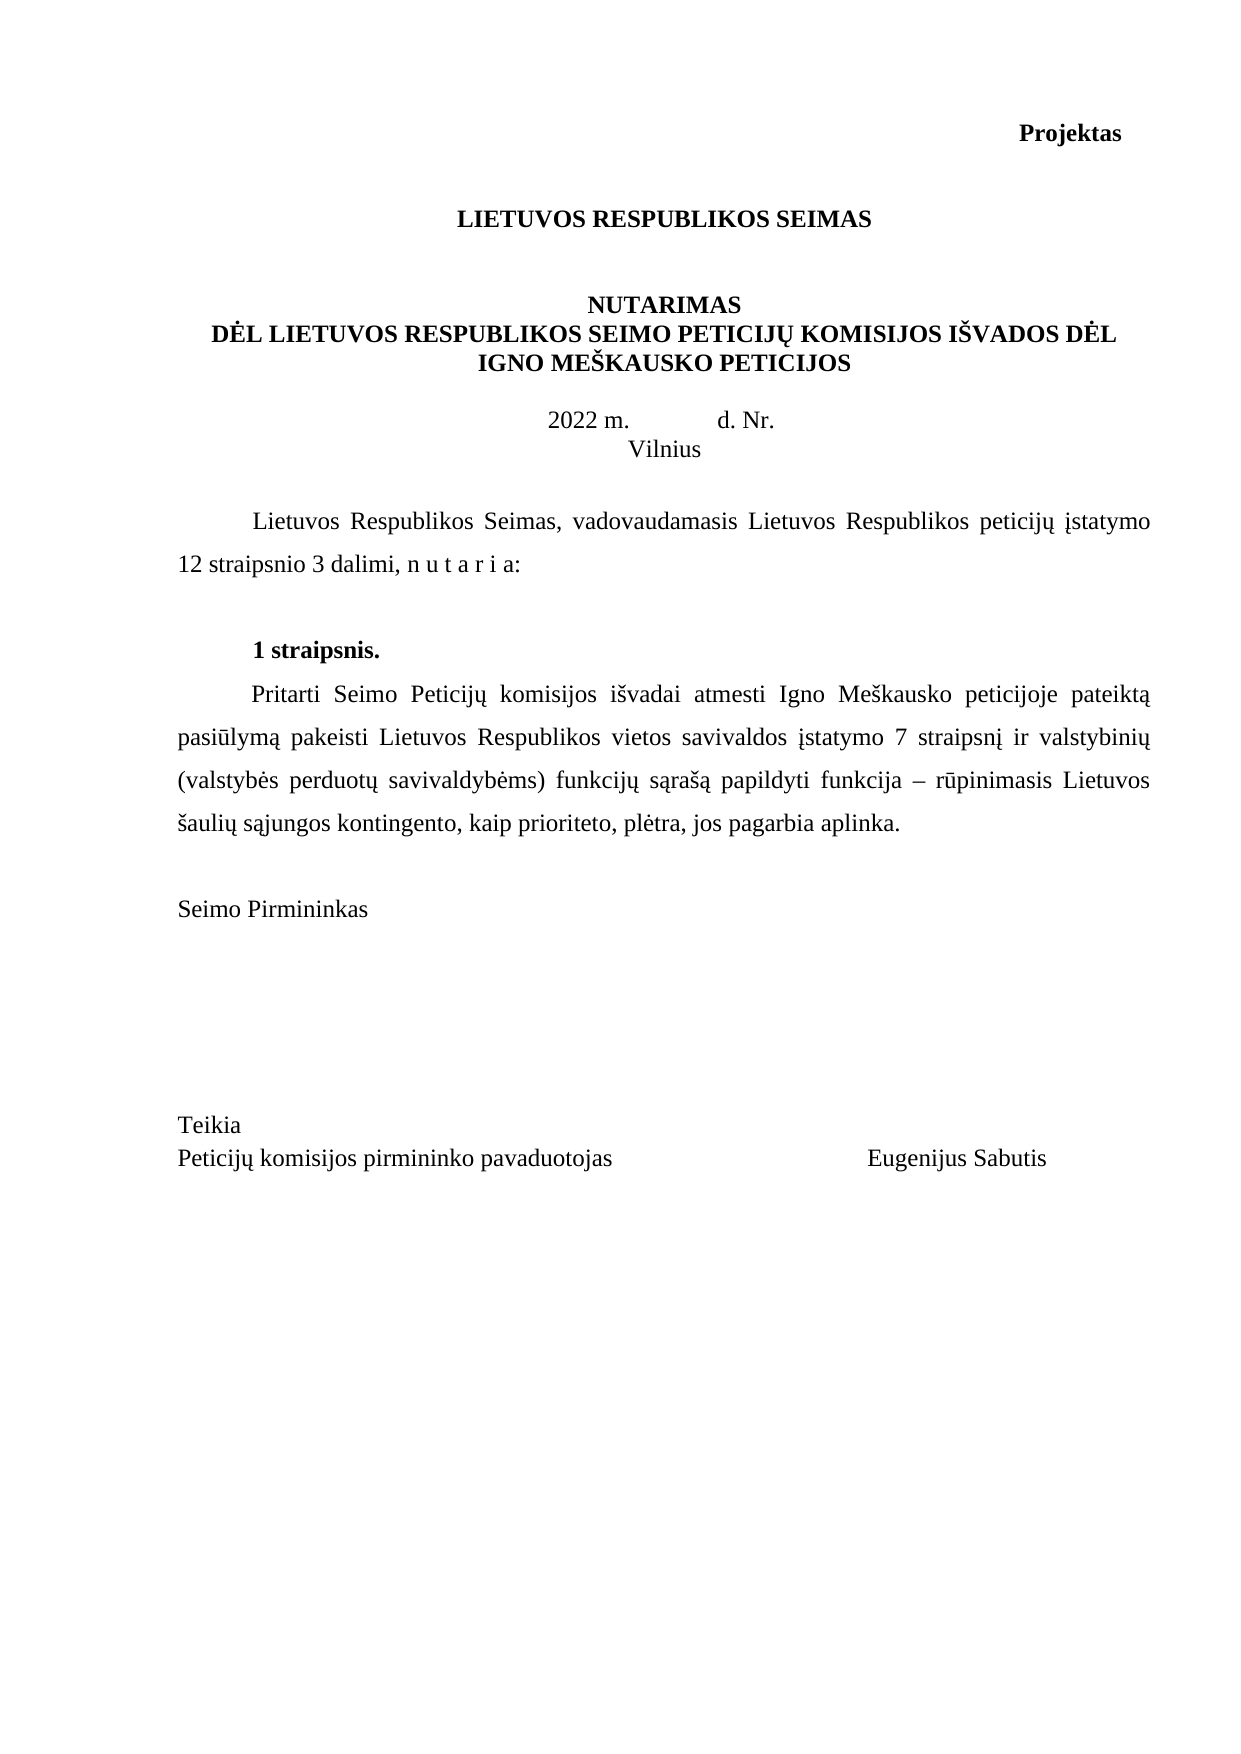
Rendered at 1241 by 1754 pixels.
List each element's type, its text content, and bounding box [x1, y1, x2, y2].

text 1 straipsnis. [177, 636, 1152, 664]
text NUTARIMAS [177, 291, 1152, 319]
text DĖL LIETUVOS RESPUBLIKOS SEIMO PETICIJŲ KOMISIJOS IŠVADOS DĖL IGNO MEŠKAUSKO PETICIJOS [177, 319, 1152, 377]
text 2022 m. d. Nr. [177, 406, 1152, 434]
text Pritarti Seimo Peticijų komisijos išvadai atmesti Igno Meškausko peticijoje pateiktą pasiūlymą pakeisti Lietuvos Respublikos vietos savivaldos įstatymo 7 straipsnį ir valstybinių (valstybės perduotų savivaldybėms) funkcijų sąrašą papildyti funkcija – rūpinimasis Lietuvos šaulių sąjungos kontingento, kaip prioriteto, plėtra, jos pagarbia aplinka. [177, 679, 1152, 837]
text Seimo Pirmininkas [177, 894, 1152, 923]
text LIETUVOS RESPUBLIKOS SEIMAS [177, 204, 1152, 233]
text Peticijų komisijos pirmininko pavaduotojas Eugenijus Sabutis [177, 1143, 1152, 1172]
text Vilnius [177, 434, 1152, 463]
text Projektas [1019, 118, 1152, 147]
text Lietuvos Respublikos Seimas, vadovaudamasis Lietuvos Respublikos peticijų įstatymo 12 straipsnio 3 dalimi, nutaria: [177, 506, 1152, 578]
text Teikia [177, 1110, 1152, 1139]
